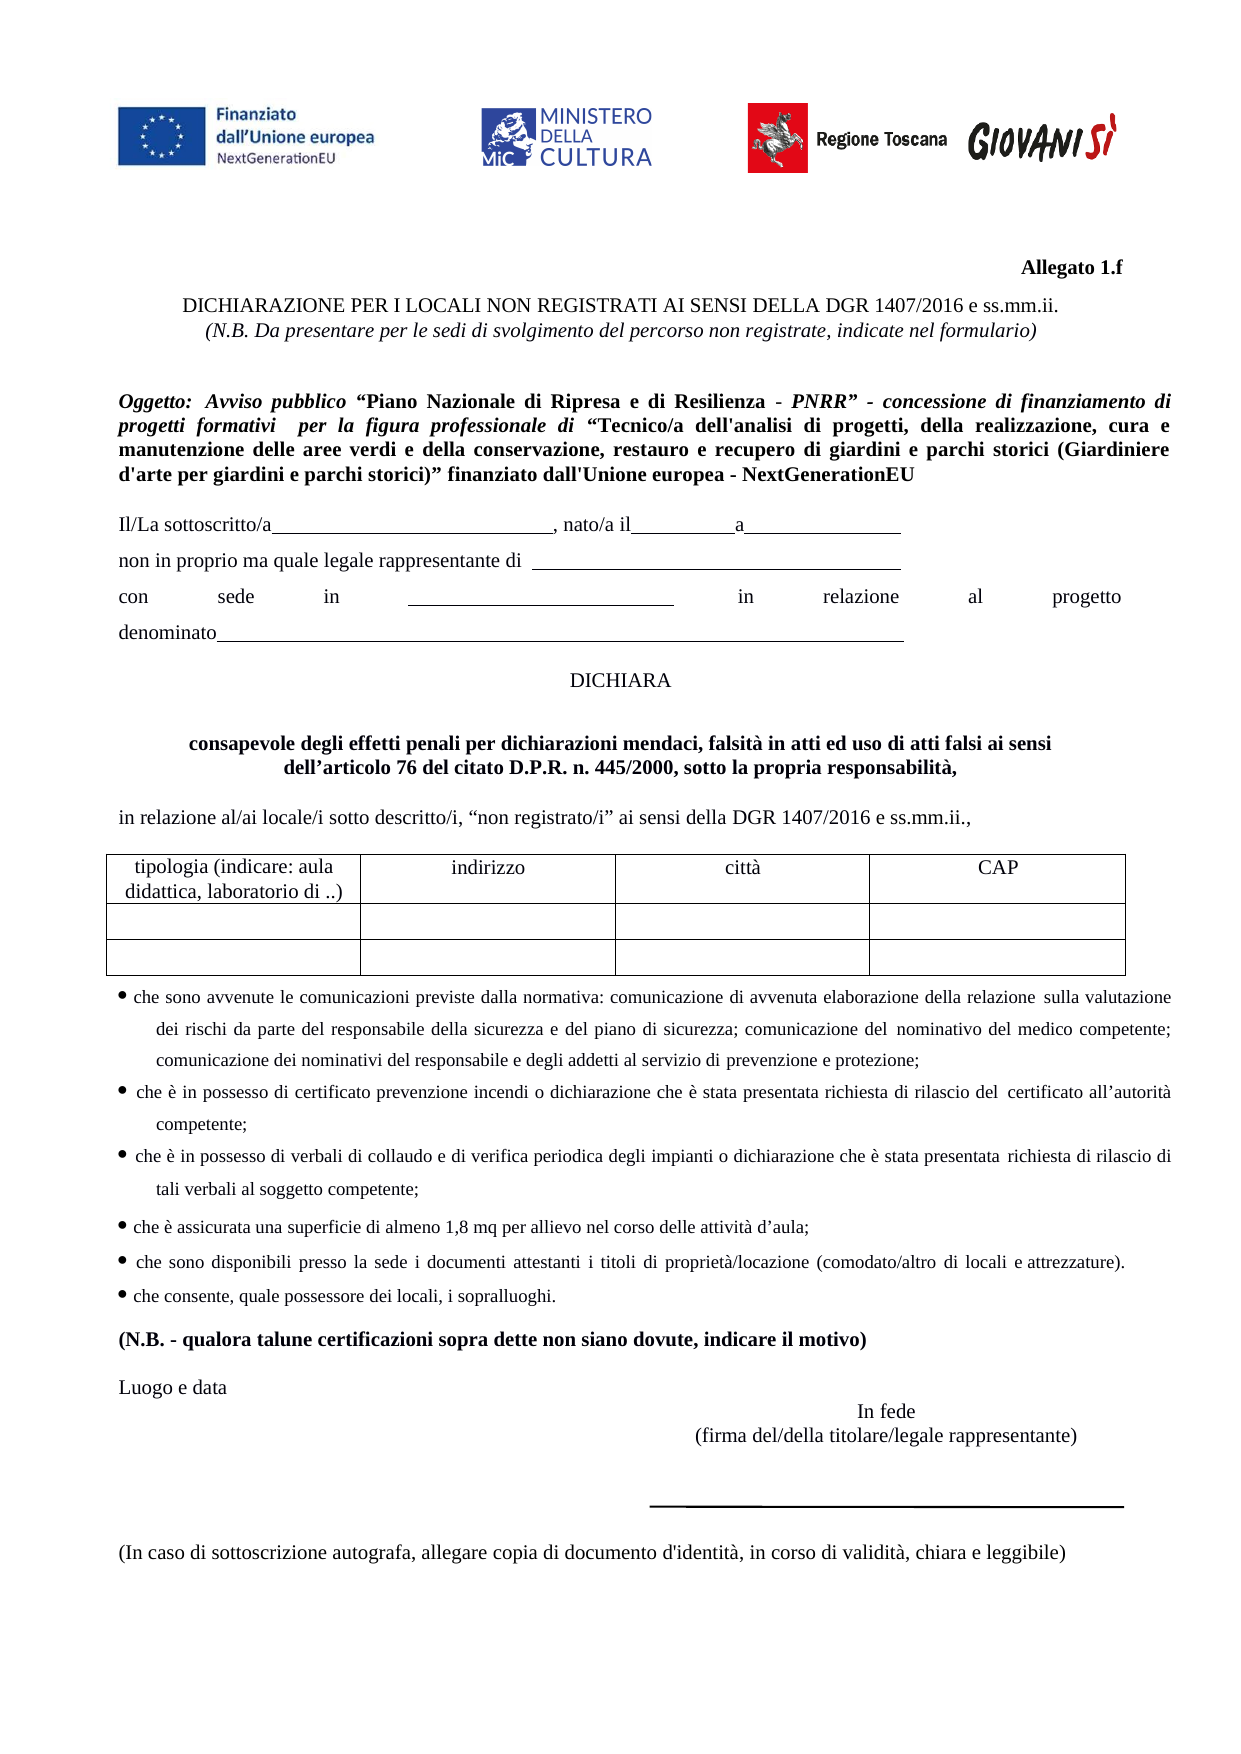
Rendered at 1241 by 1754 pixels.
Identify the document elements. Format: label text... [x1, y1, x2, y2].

text (In caso di sottoscrizione autografa, allegare copia di documento d'identità, in corso di validità, chiara e leggibile) [118, 1540, 1171, 1564]
table_cell [107, 940, 360, 974]
picture [109, 98, 380, 170]
subtitle (N.B. - qualora talune certificazioni sopra dette non siano dovute, indicare il motivo) [118, 1327, 1171, 1351]
table_header indirizzo [361, 855, 615, 903]
text in relazione al/ai locale/i sotto descritto/i, “non registrato/i” ai sensi della DGR 1407/2016 e ss.mm.ii., [118, 805, 1171, 829]
table_cell [361, 940, 615, 974]
table_cell [870, 940, 1125, 974]
table_cell [616, 940, 869, 974]
subtitle Oggetto: Avviso pubblico “Piano Nazionale di Ripresa e di Resilienza - PNRR” - concessione di finanziamento di progetti formativi per la figura professionale di “Tecnico/a dell'analisi di progetti, della realizzazione, cura e manutenzione delle aree verdi e della conservazione, restauro e recupero di giardini e parchi storici (Giardiniere d'arte per giardini e parchi storici)” finanziato dall'Unione europea - NextGenerationEU [118, 389, 1171, 486]
list che è in possesso di certificato prevenzione incendi o dichiarazione che è stata presentata richiesta di rilascio del certificato all’autorità competente; [118, 1081, 1171, 1135]
picture [747, 103, 1117, 173]
table_cell [107, 904, 360, 939]
table_cell [361, 904, 615, 939]
text (N.B. Da presentare per le sedi di svolgimento del percorso non registrate, indicate nel formulario) [205, 317, 1049, 342]
table_header città [616, 855, 869, 903]
text DICHIARA [118, 668, 1122, 692]
text consapevole degli effetti penali per dichiarazioni mendaci, falsità in atti ed uso di atti falsi ai sensi dell’articolo 76 del citato D.P.R. n. 445/2000, sotto la propria responsabilità, [161, 731, 1079, 779]
text Il/La sottoscritto/a , nato/a il a non in proprio ma quale legale rappresentante di [118, 512, 905, 572]
table_cell [616, 904, 869, 939]
list che sono avvenute le comunicazioni previste dalla normativa: comunicazione di avvenuta elaborazione della relazione sulla valutazione dei rischi da parte del responsabile della sicurezza e del piano di sicurezza; comunicazione del nominativo del medico competente; comunicazione dei nominativi del responsabile e degli addetti al servizio di prevenzione e protezione; [118, 986, 1171, 1071]
picture [481, 108, 652, 166]
list che sono disponibili presso la sede i documenti attestanti i titoli di proprietà/locazione (comodato/altro di locali e attrezzature). [118, 1251, 1171, 1274]
subtitle Allegato 1.f [94, 255, 1122, 279]
text denominato [118, 620, 1122, 644]
table_cell [870, 904, 1125, 939]
text In fede [648, 1399, 1124, 1423]
table_header tipologia (indicare: aula didattica, laboratorio di ..) [107, 855, 360, 903]
list che è in possesso di verbali di collaudo e di verifica periodica degli impianti o dichiarazione che è stata presentata richiesta di rilascio di tali verbali al soggetto competente; [118, 1145, 1171, 1199]
text con sede in in relazione al progetto [118, 584, 1171, 608]
text (firma del/della titolare/legale rappresentante) [648, 1423, 1124, 1447]
table_header CAP [870, 855, 1125, 903]
text DICHIARAZIONE PER I LOCALI NON REGISTRATI AI SENSI DELLA DGR 1407/2016 e ss.mm.ii. [182, 293, 1171, 317]
list che è assicurata una superficie di almeno 1,8 mq per allievo nel corso delle attività d’aula; [118, 1216, 1171, 1239]
text Luogo e data [118, 1375, 1171, 1399]
list che consente, quale possessore dei locali, i sopralluoghi. [118, 1285, 1171, 1307]
